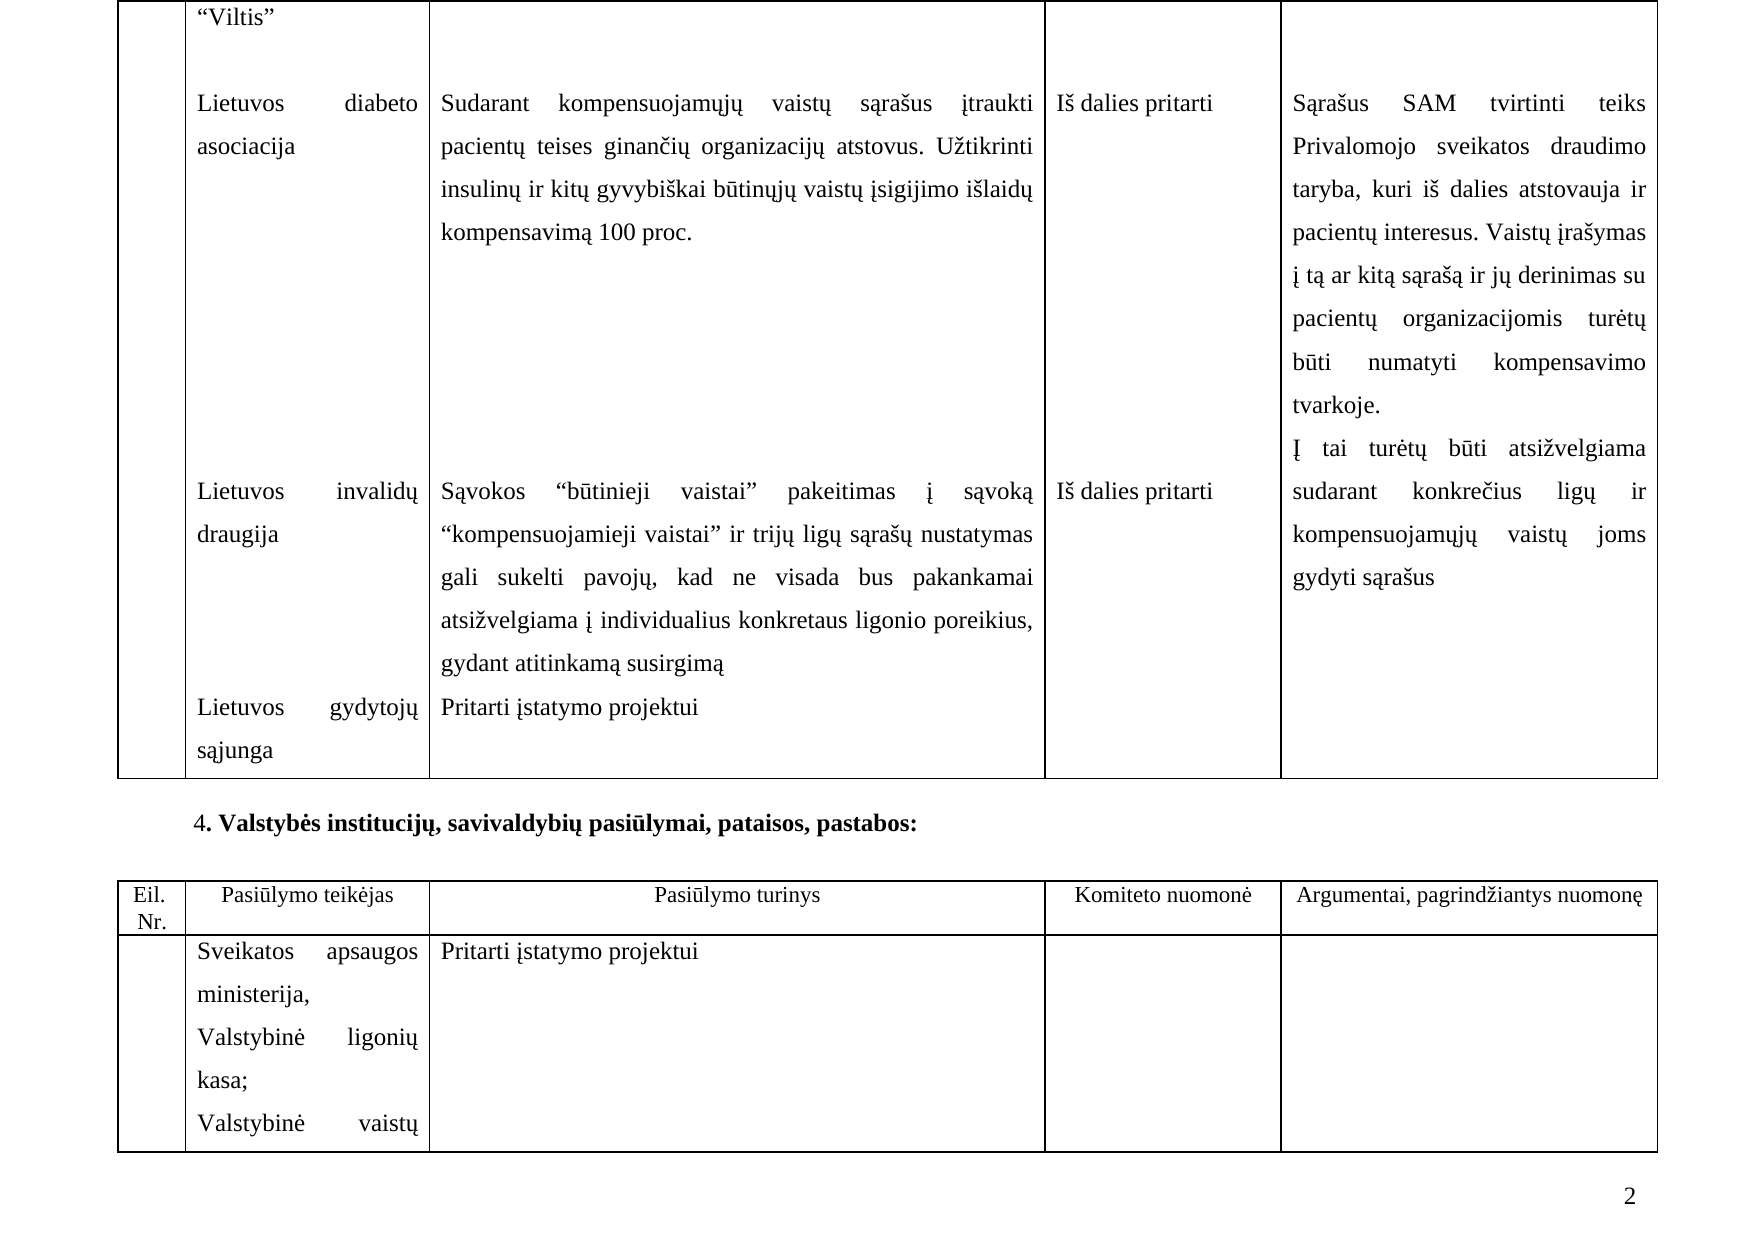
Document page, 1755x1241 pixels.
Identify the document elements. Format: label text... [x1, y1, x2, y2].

table_cell [119, 2, 185, 778]
table_cell Pritarti įstatymo projektui [430, 936, 1044, 1151]
table_cell Sąrašus SAM tvirtinti teiks Privalomojo sveikatos draudimo taryba, kuri iš dalies atstovauja ir pacientų interesus. Vaistų įrašymas į tą ar kitą sąrašą ir jų derinimas su pacientų organizacijomis turėtų būti numatyti kompensavimo tvarkoje. Į tai turėtų būti atsižvelgiama sudarant konkrečius ligų ir kompensuojamųjų vaistų joms gydyti sąrašus [1282, 2, 1657, 778]
table_cell “Viltis” Lietuvos diabeto asociacija Lietuvos invalidų draugija Lietuvos gydytojų sąjunga [186, 2, 429, 778]
table_header Komiteto nuomonė [1046, 882, 1280, 934]
table_header Eil. Nr. [119, 882, 185, 934]
table_header Argumentai, pagrindžiantys nuomonę [1282, 882, 1657, 934]
table_cell [1046, 936, 1280, 1151]
table_cell Sudarant kompensuojamųjų vaistų sąrašus įtraukti pacientų teises ginančių organizacijų atstovus. Užtikrinti insulinų ir kitų gyvybiškai būtinųjų vaistų įsigijimo išlaidų kompensavimą 100 proc. Sąvokos “būtinieji vaistai” pakeitimas į sąvoką “kompensuojamieji vaistai” ir trijų ligų sąrašų nustatymas gali sukelti pavojų, kad ne visada bus pakankamai atsižvelgiama į individualius konkretaus ligonio poreikius, gydant atitinkamą susirgimą Pritarti įstatymo projektui [430, 2, 1044, 778]
table_header Pasiūlymo turinys [430, 882, 1044, 934]
table_header Pasiūlymo teikėjas [186, 882, 429, 934]
table_cell Sveikatos apsaugos ministerija, Valstybinė ligonių kasa; Valstybinė vaistų [186, 936, 429, 1151]
table_cell [119, 936, 185, 1151]
text 4. Valstybės institucijų, savivaldybių pasiūlymai, pataisos, pastabos: [118, 808, 1636, 837]
table_cell [1282, 936, 1657, 1151]
table_cell Iš dalies pritarti Iš dalies pritarti [1046, 2, 1280, 778]
